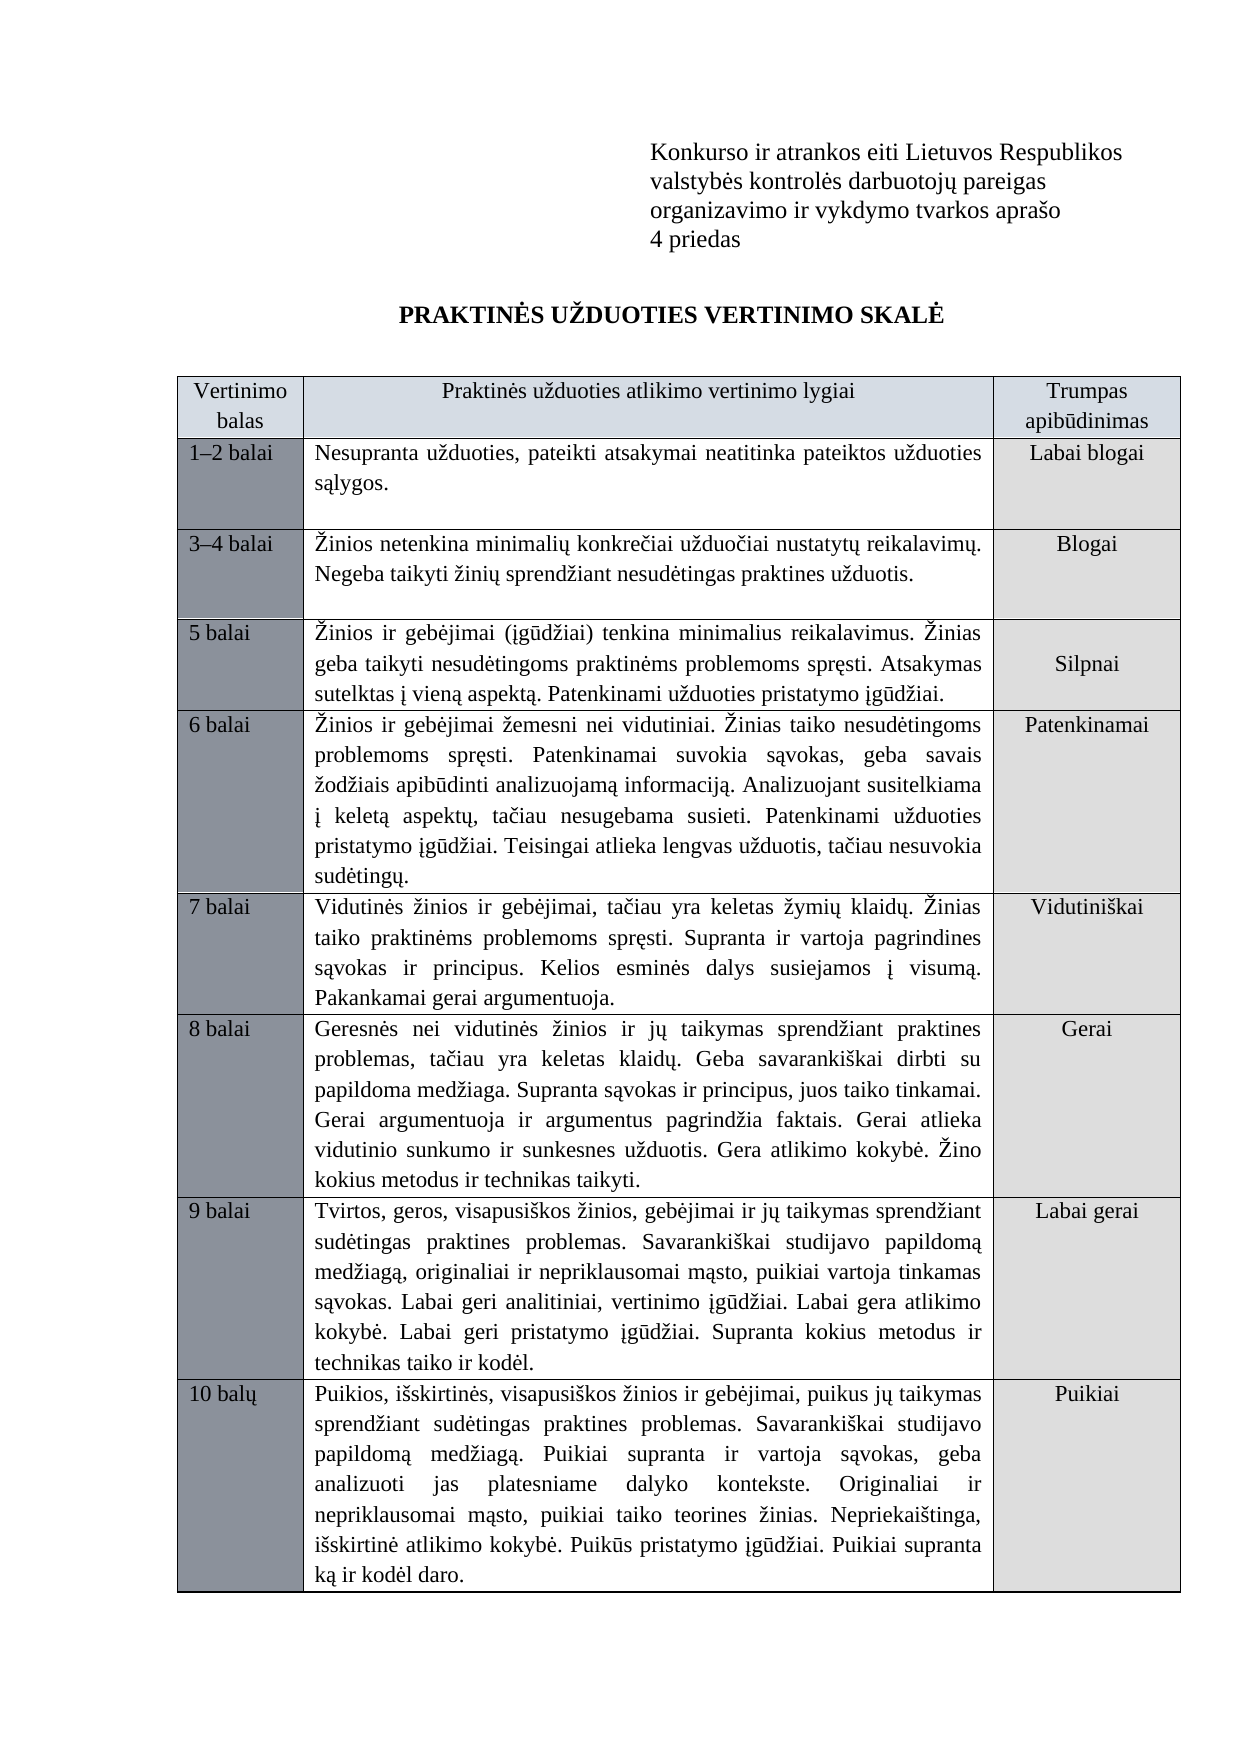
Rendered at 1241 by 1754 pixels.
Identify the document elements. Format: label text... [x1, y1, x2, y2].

table_cell Nesupranta užduoties, pateikti atsakymai neatitinka pateiktos užduoties sąlygos. [304, 439, 993, 529]
table_cell Labai gerai [994, 1198, 1180, 1379]
table_header Trumpas apibūdinimas [994, 377, 1180, 437]
table_cell 10 balų [178, 1380, 303, 1591]
table_cell 5 balai [178, 620, 303, 710]
text organizavimo ir vykdymo tvarkos aprašo [650, 195, 1181, 224]
table_cell Žinios ir gebėjimai (įgūdžiai) tenkina minimalius reikalavimus. Žinias geba taikyti nesudėtingoms praktinėms problemoms spręsti. Atsakymas sutelktas į vieną aspektą. Patenkinami užduoties pristatymo įgūdžiai. [304, 620, 993, 710]
table_cell Silpnai [994, 620, 1180, 710]
table_cell Vidutinės žinios ir gebėjimai, tačiau yra keletas žymių klaidų. Žinias taiko praktinėms problemoms spręsti. Supranta ir vartoja pagrindines sąvokas ir principus. Kelios esminės dalys susiejamos į visumą. Pakankamai gerai argumentuoja. [304, 894, 993, 1014]
table_cell Labai blogai [994, 439, 1180, 529]
table_cell Gerai [994, 1015, 1180, 1197]
table_cell Geresnės nei vidutinės žinios ir jų taikymas sprendžiant praktines problemas, tačiau yra keletas klaidų. Geba savarankiškai dirbti su papildoma medžiaga. Supranta sąvokas ir principus, juos taiko tinkamai. Gerai argumentuoja ir argumentus pagrindžia faktais. Gerai atlieka vidutinio sunkumo ir sunkesnes užduotis. Gera atlikimo kokybė. Žino kokius metodus ir technikas taikyti. [304, 1015, 993, 1197]
table_cell Puikiai [994, 1380, 1180, 1591]
text PRAKTINĖS UŽDUOTIES VERTINIMO SKALĖ [162, 300, 1181, 329]
table_cell Tvirtos, geros, visapusiškos žinios, gebėjimai ir jų taikymas sprendžiant sudėtingas praktines problemas. Savarankiškai studijavo papildomą medžiagą, originaliai ir nepriklausomai mąsto, puikiai vartoja tinkamas sąvokas. Labai geri analitiniai, vertinimo įgūdžiai. Labai gera atlikimo kokybė. Labai geri pristatymo įgūdžiai. Supranta kokius metodus ir technikas taiko ir kodėl. [304, 1198, 993, 1379]
text Konkurso ir atrankos eiti Lietuvos Respublikos [650, 137, 1181, 166]
table_cell 3–4 balai [178, 530, 303, 618]
table_cell Blogai [994, 530, 1180, 618]
table_cell 9 balai [178, 1198, 303, 1379]
text valstybės kontrolės darbuotojų pareigas [650, 166, 1181, 195]
table_cell Vidutiniškai [994, 894, 1180, 1014]
table_cell Patenkinamai [994, 711, 1180, 892]
table_cell Žinios netenkina minimalių konkrečiai užduočiai nustatytų reikalavimų. Negeba taikyti žinių sprendžiant nesudėtingas praktines užduotis. [304, 530, 993, 618]
table_cell Žinios ir gebėjimai žemesni nei vidutiniai. Žinias taiko nesudėtingoms problemoms spręsti. Patenkinamai suvokia sąvokas, geba savais žodžiais apibūdinti analizuojamą informaciją. Analizuojant susitelkiama į keletą aspektų, tačiau nesugebama susieti. Patenkinami užduoties pristatymo įgūdžiai. Teisingai atlieka lengvas užduotis, tačiau nesuvokia sudėtingų. [304, 711, 993, 892]
table_cell Puikios, išskirtinės, visapusiškos žinios ir gebėjimai, puikus jų taikymas sprendžiant sudėtingas praktines problemas. Savarankiškai studijavo papildomą medžiagą. Puikiai supranta ir vartoja sąvokas, geba analizuoti jas platesniame dalyko kontekste. Originaliai ir nepriklausomai mąsto, puikiai taiko teorines žinias. Nepriekaištinga, išskirtinė atlikimo kokybė. Puikūs pristatymo įgūdžiai. Puikiai supranta ką ir kodėl daro. [304, 1380, 993, 1591]
table_cell 8 balai [178, 1015, 303, 1197]
table_header Vertinimo balas [178, 377, 303, 437]
text 4 priedas [650, 224, 1181, 252]
table_header Praktinės užduoties atlikimo vertinimo lygiai [304, 377, 993, 437]
table_cell 1–2 balai [178, 439, 303, 529]
table_cell 7 balai [178, 894, 303, 1014]
table_cell 6 balai [178, 711, 303, 892]
